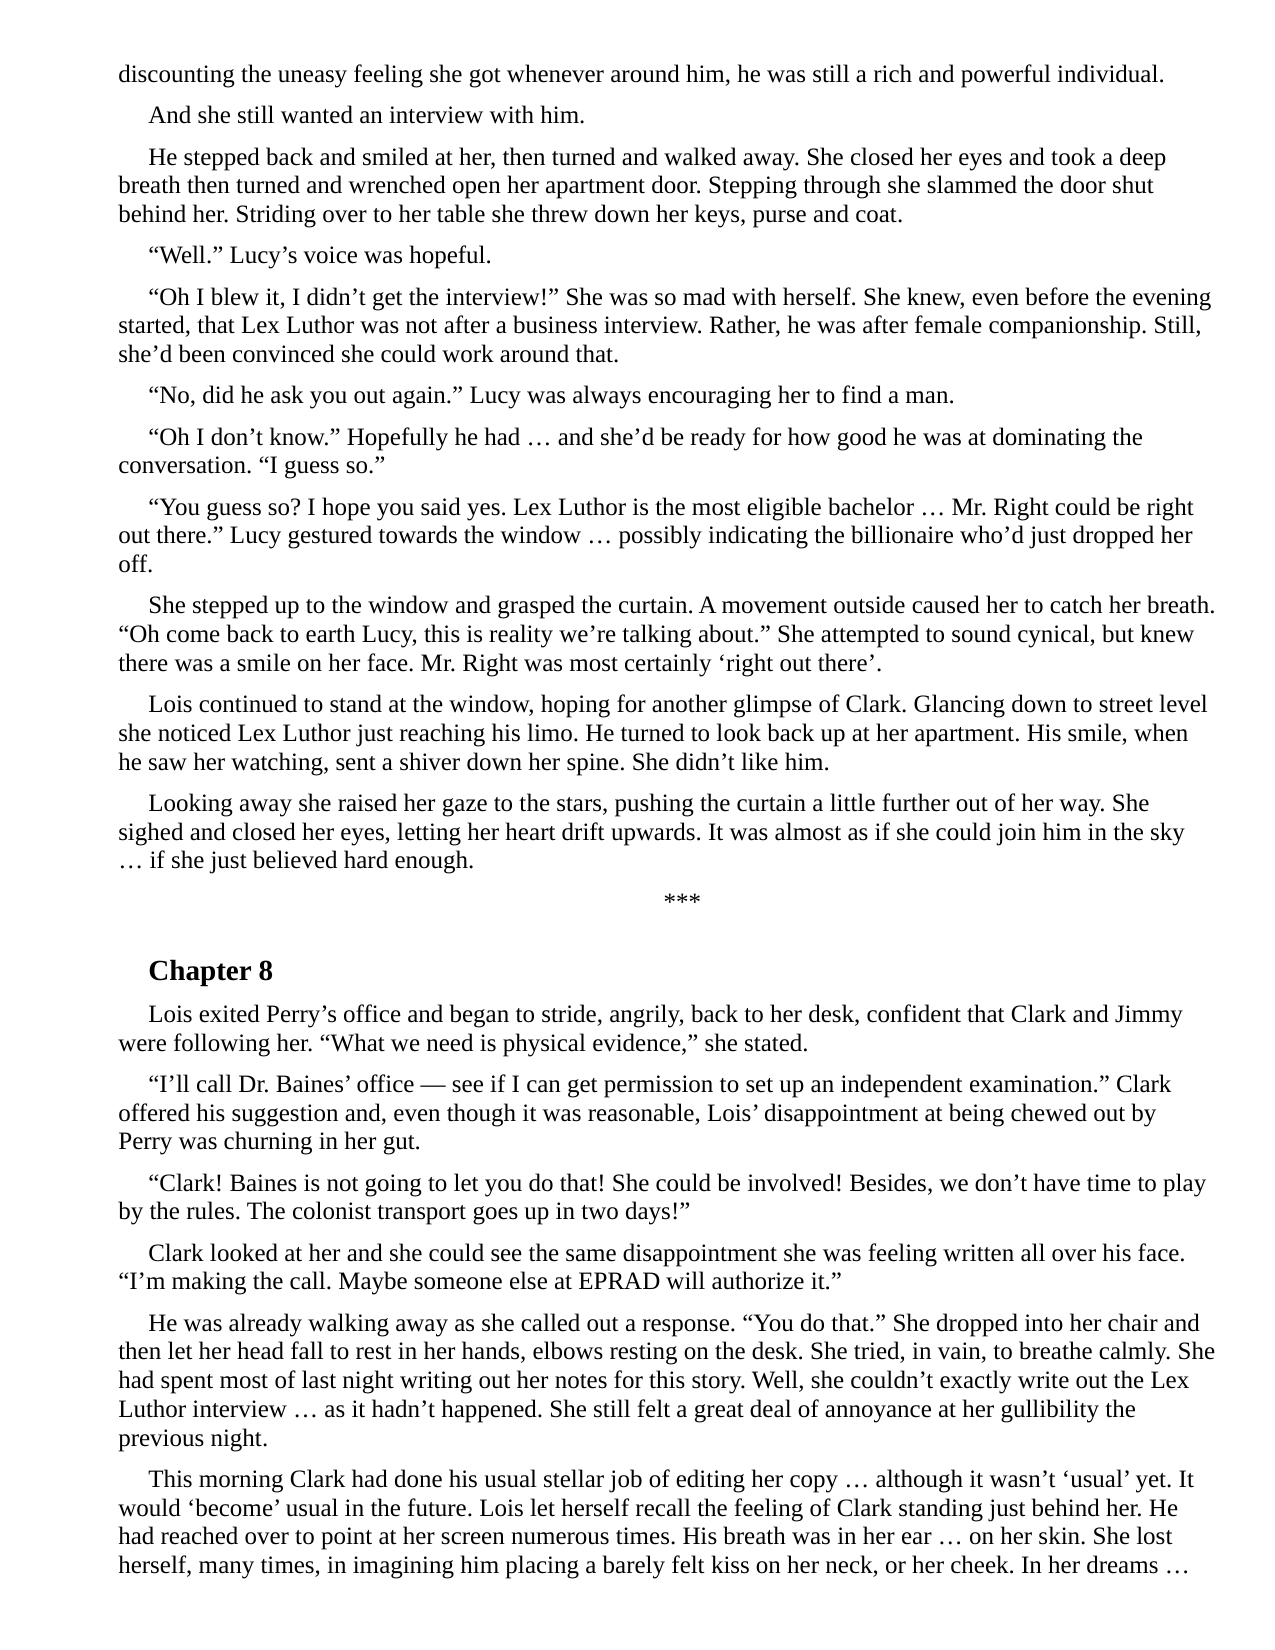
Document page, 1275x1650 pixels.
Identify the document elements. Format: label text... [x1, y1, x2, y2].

text “No, did he ask you out again.” Lucy was always encouraging her to find a man. [118, 380, 1216, 409]
text discounting the uneasy feeling she got whenever around him, he was still a rich and powerful individual. [118, 59, 1216, 88]
text “Well.” Lucy’s voice was hopeful. [118, 240, 1216, 269]
text *** [118, 887, 1216, 915]
text He was already walking away as she called out a response. “You do that.” She dropped into her chair and then let her head fall to rest in her hands, elbows resting on the desk. She tried, in vain, to breathe calmly. She had spent most of last night writing out her notes for this story. Well, she couldn’t exactly write out the Lex Luthor interview … as it hadn’t happened. She still felt a great deal of annoyance at her gullibility the previous night. [118, 1308, 1216, 1451]
subtitle Chapter 8 [118, 953, 1216, 986]
text He stepped back and smiled at her, then turned and walked away. She closed her eyes and took a deep breath then turned and wrenched open her apartment door. Stepping through she slammed the door shut behind her. Striding over to her table she threw down her keys, purse and coat. [118, 142, 1216, 228]
text And she still wanted an interview with him. [118, 100, 1216, 129]
text Looking away she raised her gaze to the stars, pushing the curtain a little further out of her way. She sighed and closed her eyes, letting her heart drift upwards. It was almost as if she could join him in the sky … if she just believed hard enough. [118, 788, 1216, 874]
text Lois continued to stand at the window, hoping for another glimpse of Clark. Glancing down to street level she noticed Lex Luthor just reaching his limo. He turned to look back up at her apartment. His smile, when he saw her watching, sent a shiver down her spine. She didn’t like him. [118, 689, 1216, 775]
text Clark looked at her and she could see the same disappointment she was feeling written all over his face. “I’m making the call. Maybe someone else at EPRAD will authorize it.” [118, 1238, 1216, 1295]
text She stepped up to the window and grasped the curtain. A movement outside caused her to catch her breath. “Oh come back to earth Lucy, this is reality we’re talking about.” She attempted to sound cynical, but knew there was a smile on her face. Mr. Right was most certainly ‘right out there’. [118, 590, 1216, 677]
text “Oh I don’t know.” Hopefully he had … and she’d be ready for how good he was at dominating the conversation. “I guess so.” [118, 422, 1216, 479]
text “I’ll call Dr. Baines’ office — see if I can get permission to set up an independent examination.” Clark offered his suggestion and, even though it was reasonable, Lois’ disappointment at being chewed out by Perry was churning in her gut. [118, 1069, 1216, 1155]
text This morning Clark had done his usual stellar job of editing her copy … although it wasn’t ‘usual’ yet. It would ‘become’ usual in the future. Lois let herself recall the feeling of Clark standing just behind her. He had reached over to point at her screen numerous times. His breath was in her ear … on her skin. She lost herself, many times, in imagining him placing a barely felt kiss on her neck, or her cheek. In her dreams … [118, 1464, 1216, 1579]
text “Oh I blew it, I didn’t get the interview!” She was so mad with herself. She knew, even before the evening started, that Lex Luthor was not after a business interview. Rather, he was after female companionship. Still, she’d been convinced she could work around that. [118, 282, 1216, 368]
text “Clark! Baines is not going to let you do that! She could be involved! Besides, we don’t have time to play by the rules. The colonist transport goes up in two days!” [118, 1168, 1216, 1225]
text Lois exited Perry’s office and began to stride, angrily, back to her desk, confident that Clark and Jimmy were following her. “What we need is physical evidence,” she stated. [118, 999, 1216, 1056]
text “You guess so? I hope you said yes. Lex Luthor is the most eligible bachelor … Mr. Right could be right out there.” Lucy gestured towards the window … possibly indicating the billionaire who’d just dropped her off. [118, 492, 1216, 578]
